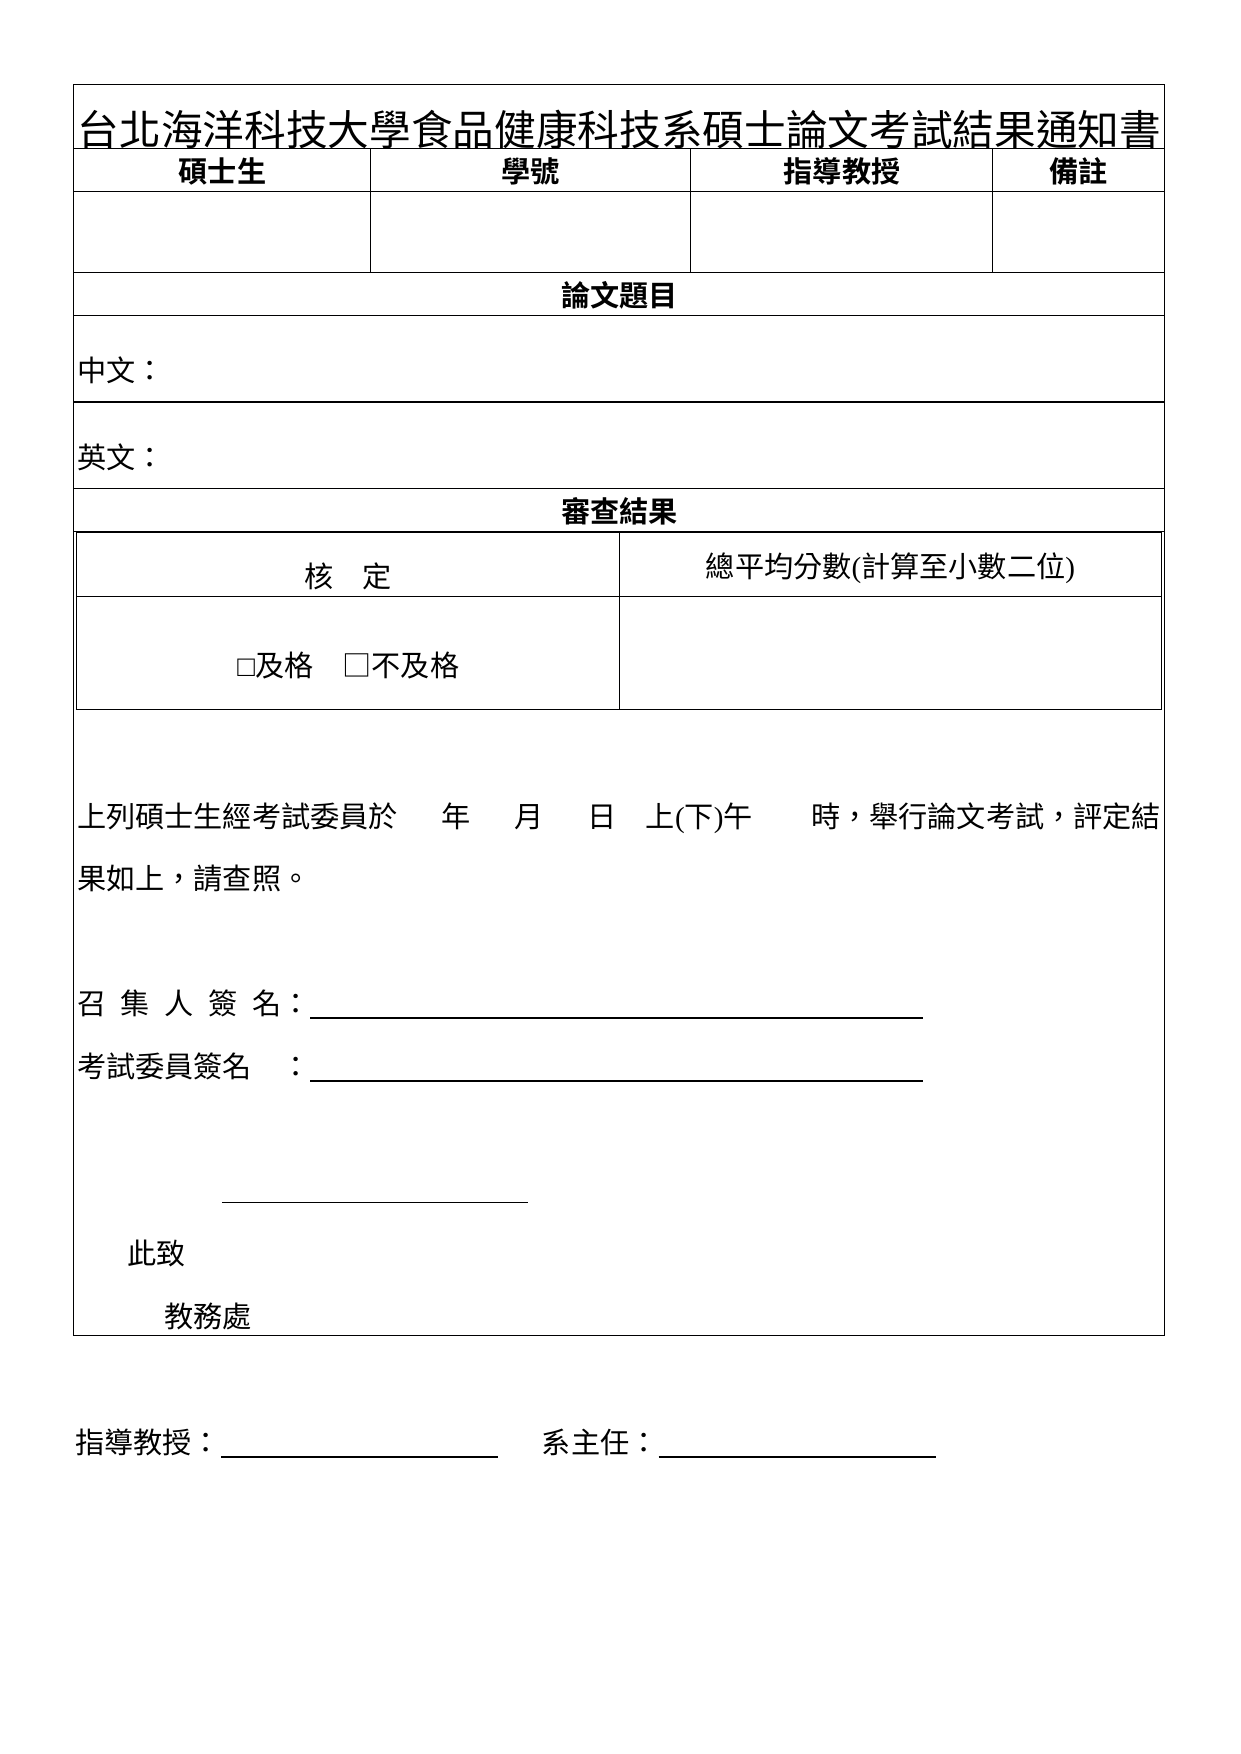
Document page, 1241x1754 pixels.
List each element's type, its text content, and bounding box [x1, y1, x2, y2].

table_cell [371, 192, 690, 272]
table_header 總平均分數(計算至小數二位) [620, 533, 1161, 596]
table_cell 中文： [74, 316, 1164, 401]
table_cell 英文： [74, 403, 1164, 488]
table_header 台北海洋科技大學食品健康科技系碩士論文考試結果通知書 [74, 85, 1164, 148]
table_cell 審查結果 [74, 489, 1164, 531]
table_cell 上列碩士生經考試委員於 年 月 日 上(下)午 時，舉行論文考試，評定結果如上，請查照。 召 集 人 簽 名： 考試委員簽名 ： 此致 教務處 [74, 532, 1164, 1335]
table_cell [74, 192, 370, 272]
table_cell [993, 192, 1164, 272]
table_cell [691, 192, 992, 272]
table_cell 碩士生 [74, 149, 370, 191]
table_cell 學號 [371, 149, 690, 191]
table_cell [620, 597, 1161, 709]
table_cell 指導教授 [691, 149, 992, 191]
table_cell □及格 □不及格 [77, 597, 619, 709]
table_cell 論文題目 [74, 273, 1164, 315]
text 指導教授： 系主任： [75, 1399, 1165, 1461]
table_header 核 定 [77, 533, 619, 596]
table_cell 備註 [993, 149, 1164, 191]
